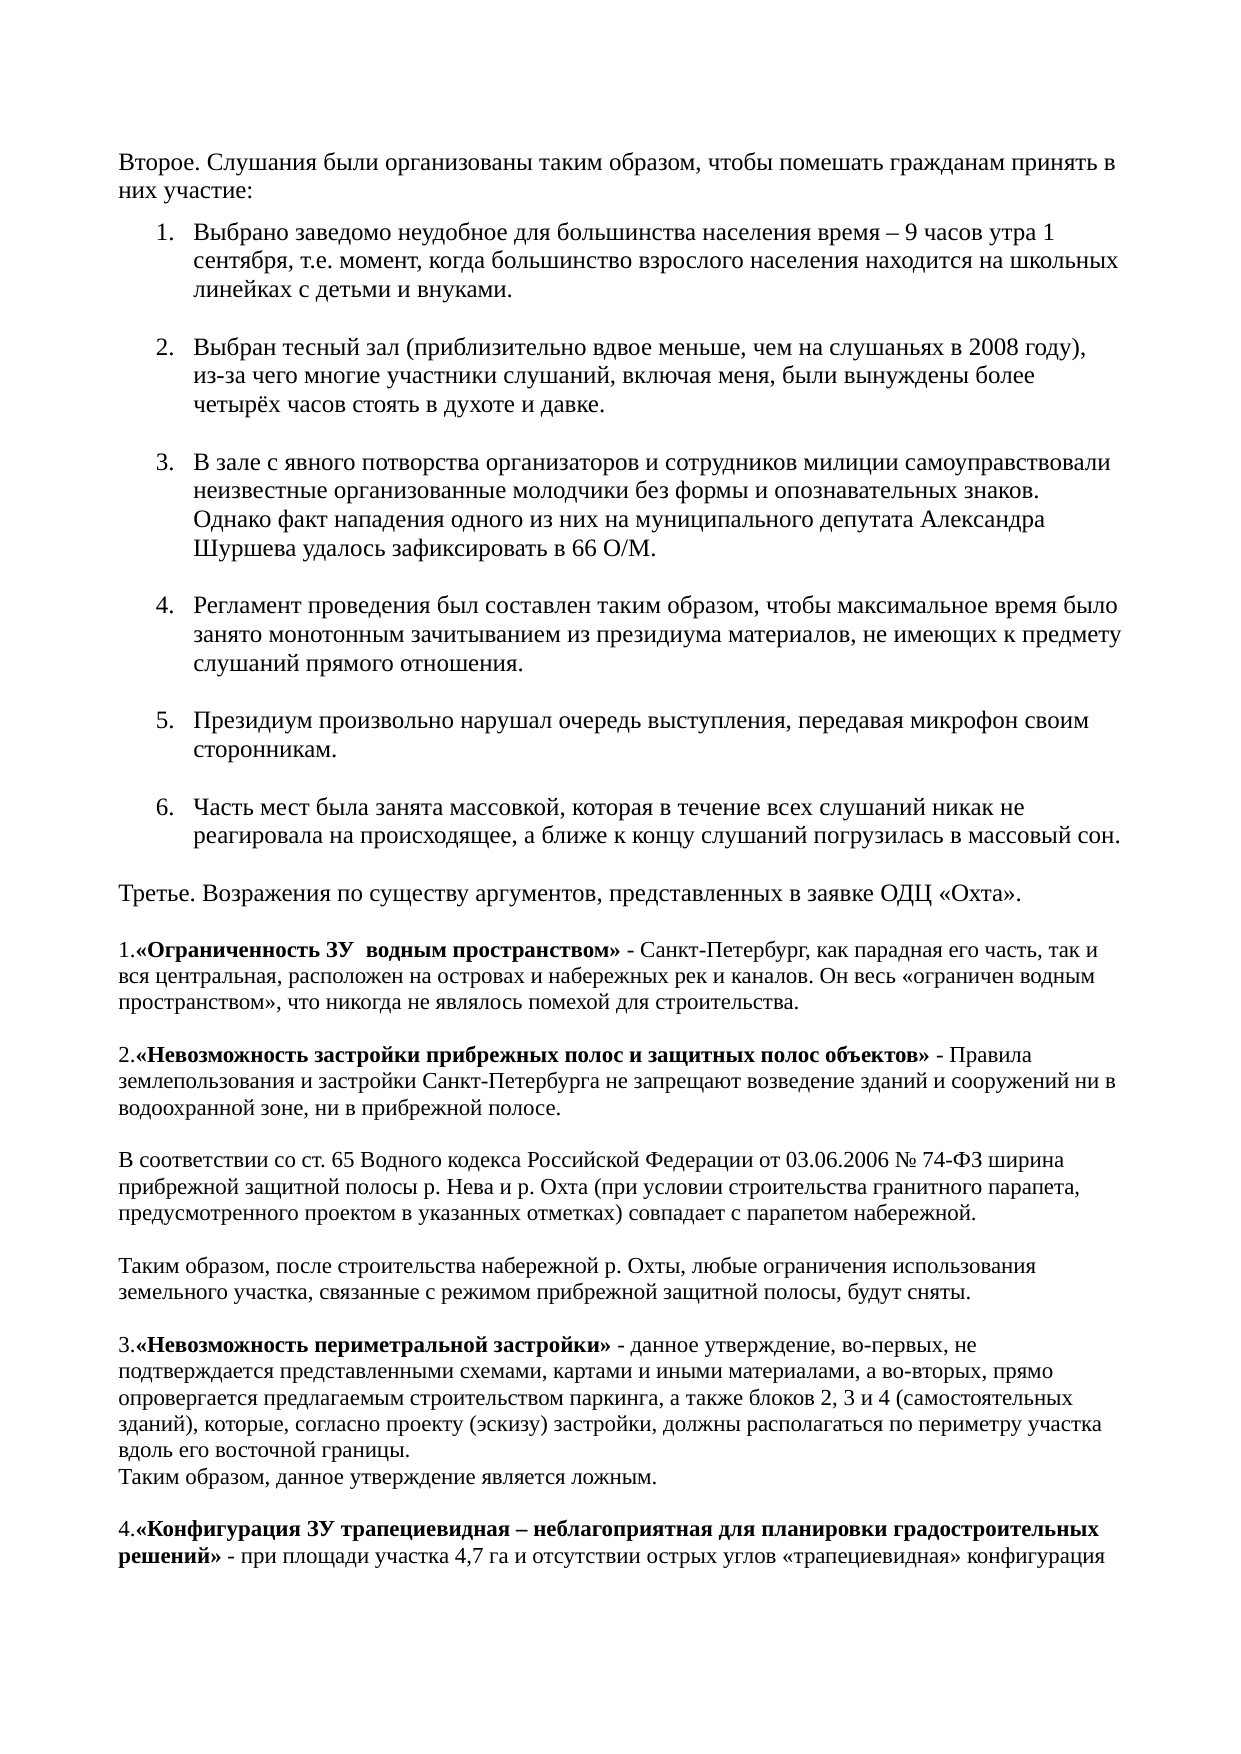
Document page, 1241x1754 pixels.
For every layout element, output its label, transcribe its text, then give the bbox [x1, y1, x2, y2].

text Третье. Возражения по существу аргументов, представленных в заявке ОДЦ «Охта». [118, 878, 1122, 907]
list Часть мест была занята массовкой, которая в течение всех слушаний никак не реагировала на происходящее, а ближе к концу слушаний погрузилась в массовый сон. [156, 792, 1122, 849]
text Второе. Слушания были организованы таким образом, чтобы помешать гражданам принять в них участие: [118, 118, 1122, 204]
list «Невозможность периметральной застройки» - данное утверждение, во-первых, не подтверждается представленными схемами, картами и иными материалами, а во-вторых, прямо опровергается предлагаемым строительством паркинга, а также блоков 2, 3 и 4 (самостоятельных зданий), которые, согласно проекту (эскизу) застройки, должны располагаться по периметру участка вдоль его восточной границы. Таким образом, данное утверждение является ложным. [118, 1331, 1122, 1515]
list В зале с явного потворства организаторов и сотрудников милиции самоуправствовали неизвестные организованные молодчики без формы и опознавательных знаков. Однако факт нападения одного из них на муниципального депутата Александра Шуршева удалось зафиксировать в 66 О/М. [156, 447, 1122, 591]
list Выбрано заведомо неудобное для большинства населения время – 9 часов утра 1 сентября, т.е. момент, когда большинство взрослого населения находится на школьных линейках с детьми и внуками. [156, 217, 1122, 332]
list «Ограниченность ЗУ водным пространством» - Санкт-Петербург, как парадная его часть, так и вся центральная, расположен на островах и набережных рек и каналов. Он весь «ограничен водным пространством», что никогда не являлось помехой для строительства. [118, 936, 1122, 1041]
list Президиум произвольно нарушал очередь выступления, передавая микрофон своим сторонникам. [156, 706, 1122, 792]
list «Невозможность застройки прибрежных полос и защитных полос объектов» - Правила землепользования и застройки Санкт-Петербурга не запрещают возведение зданий и сооружений ни в водоохранной зоне, ни в прибрежной полосе. В соответствии со ст. 65 Водного кодекса Российской Федерации от 03.06.2006 № 74-ФЗ ширина прибрежной защитной полосы р. Нева и р. Охта (при условии строительства гранитного парапета, предусмотренного проектом в указанных отметках) совпадает с парапетом набережной. Таким образом, после строительства набережной р. Охты, любые ограничения использования земельного участка, связанные с режимом прибрежной защитной полосы, будут сняты. [118, 1041, 1122, 1331]
list «Конфигурация ЗУ трапециевидная – неблагоприятная для планировки градостроительных решений» - при площади участка 4,7 га и отсутствии острых углов «трапециевидная» конфигурация [118, 1515, 1122, 1568]
list Регламент проведения был составлен таким образом, чтобы максимальное время было занято монотонным зачитыванием из президиума материалов, не имеющих к предмету слушаний прямого отношения. [156, 591, 1122, 706]
list Выбран тесный зал (приблизительно вдвое меньше, чем на слушаньях в 2008 году), из-за чего многие участники слушаний, включая меня, были вынуждены более четырёх часов стоять в духоте и давке. [156, 332, 1122, 447]
